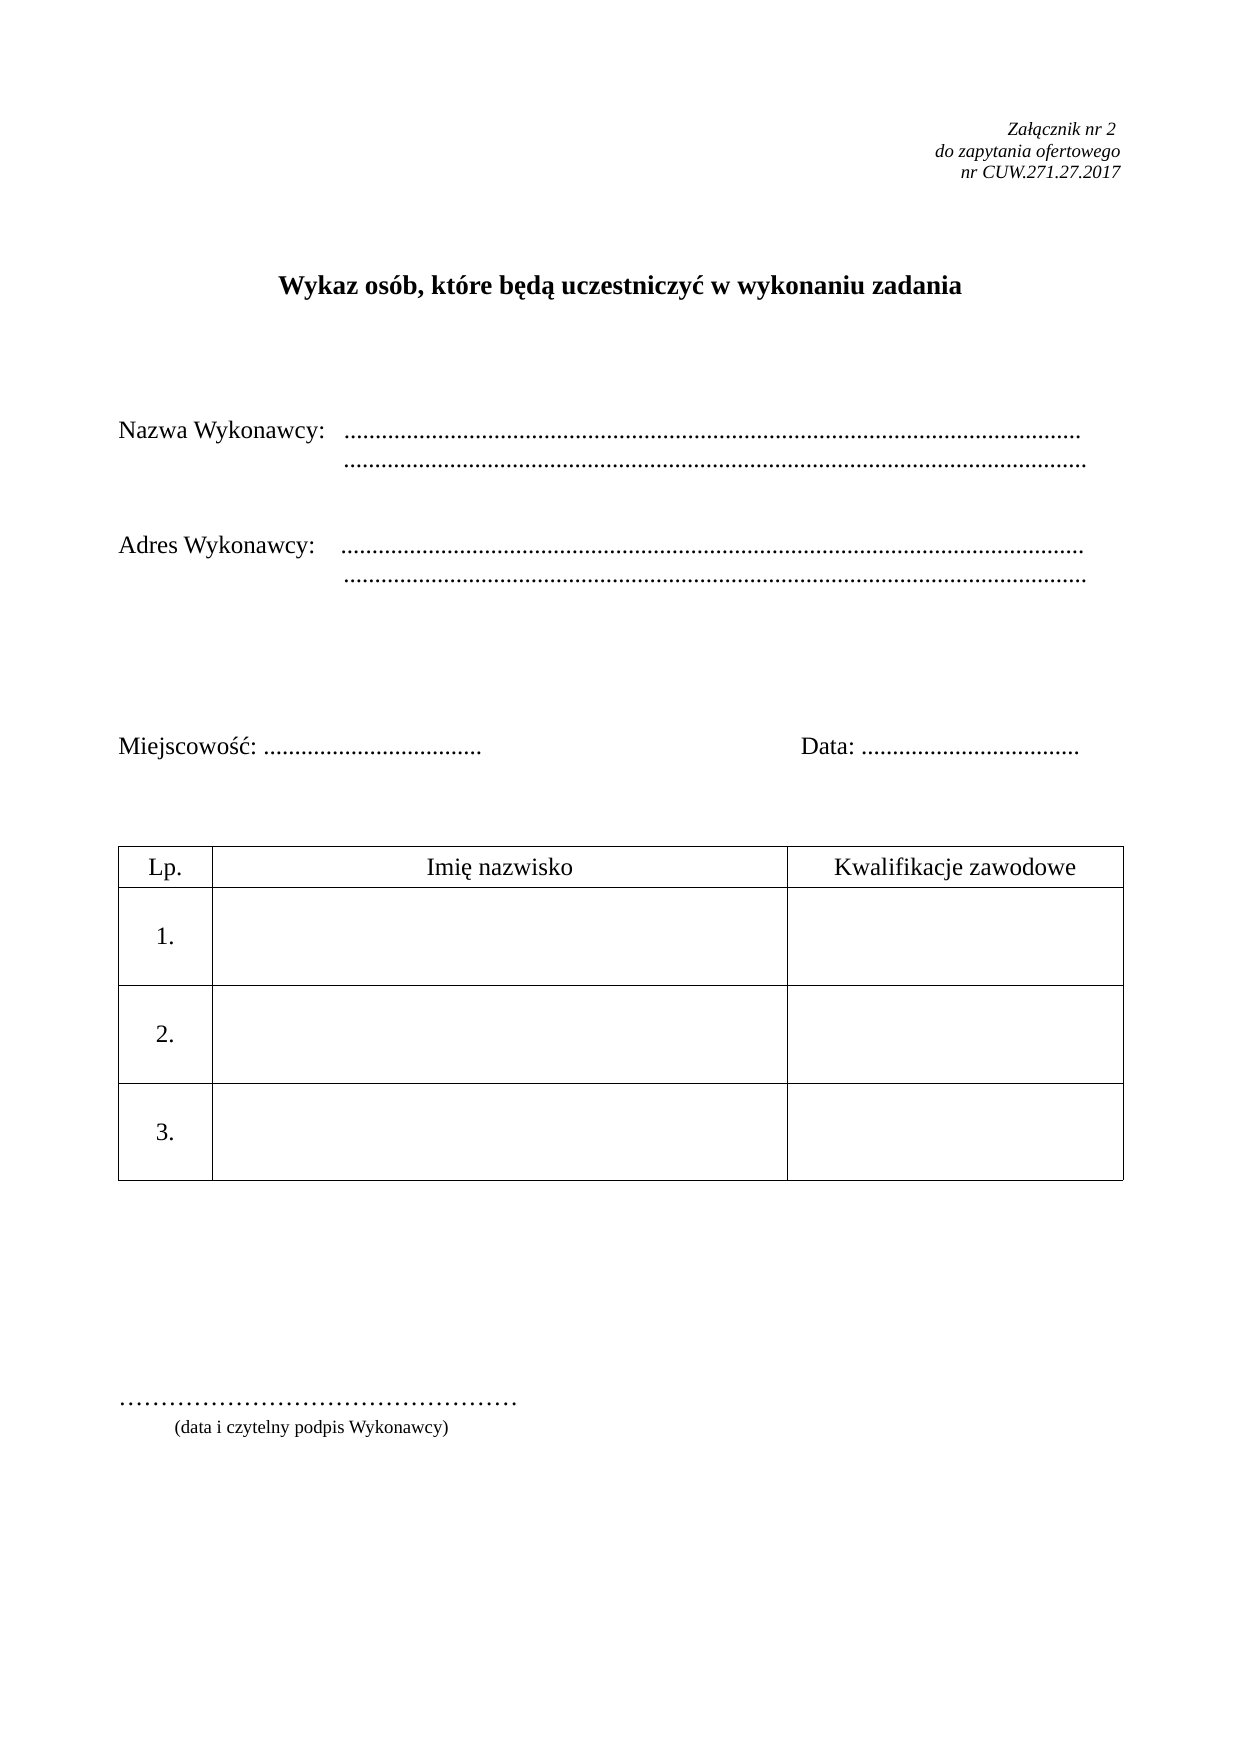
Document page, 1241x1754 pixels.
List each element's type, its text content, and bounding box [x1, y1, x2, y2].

text Wykaz osób, które będą uczestniczyć w wykonaniu zadania [118, 269, 1122, 300]
table_cell [213, 888, 787, 984]
text ....................................................................................................................... [118, 559, 1122, 588]
text ………………………………………… (data i czytelny podpis Wykonawcy) [118, 1382, 1122, 1439]
table_cell 2. [119, 986, 212, 1082]
text ....................................................................................................................... [118, 444, 1122, 473]
table_cell [788, 1084, 1123, 1180]
table_cell [213, 1084, 787, 1180]
table_header Kwalifikacje zawodowe [788, 847, 1123, 887]
table_header Imię nazwisko [213, 847, 787, 887]
table_cell [213, 986, 787, 1082]
text Adres Wykonawcy: ....................................................................................................................... [118, 530, 1122, 559]
table_cell 3. [119, 1084, 212, 1180]
table_cell [788, 986, 1123, 1082]
text Nazwa Wykonawcy: ...................................................................................................................... [118, 415, 1122, 444]
table_cell [788, 888, 1123, 984]
text Miejscowość: ................................... Data: ................................... [118, 731, 1122, 760]
text Załącznik nr 2 do zapytania ofertowego nr CUW.271.27.2017 [118, 118, 1122, 183]
table_header Lp. [119, 847, 212, 887]
table_cell 1. [119, 888, 212, 984]
